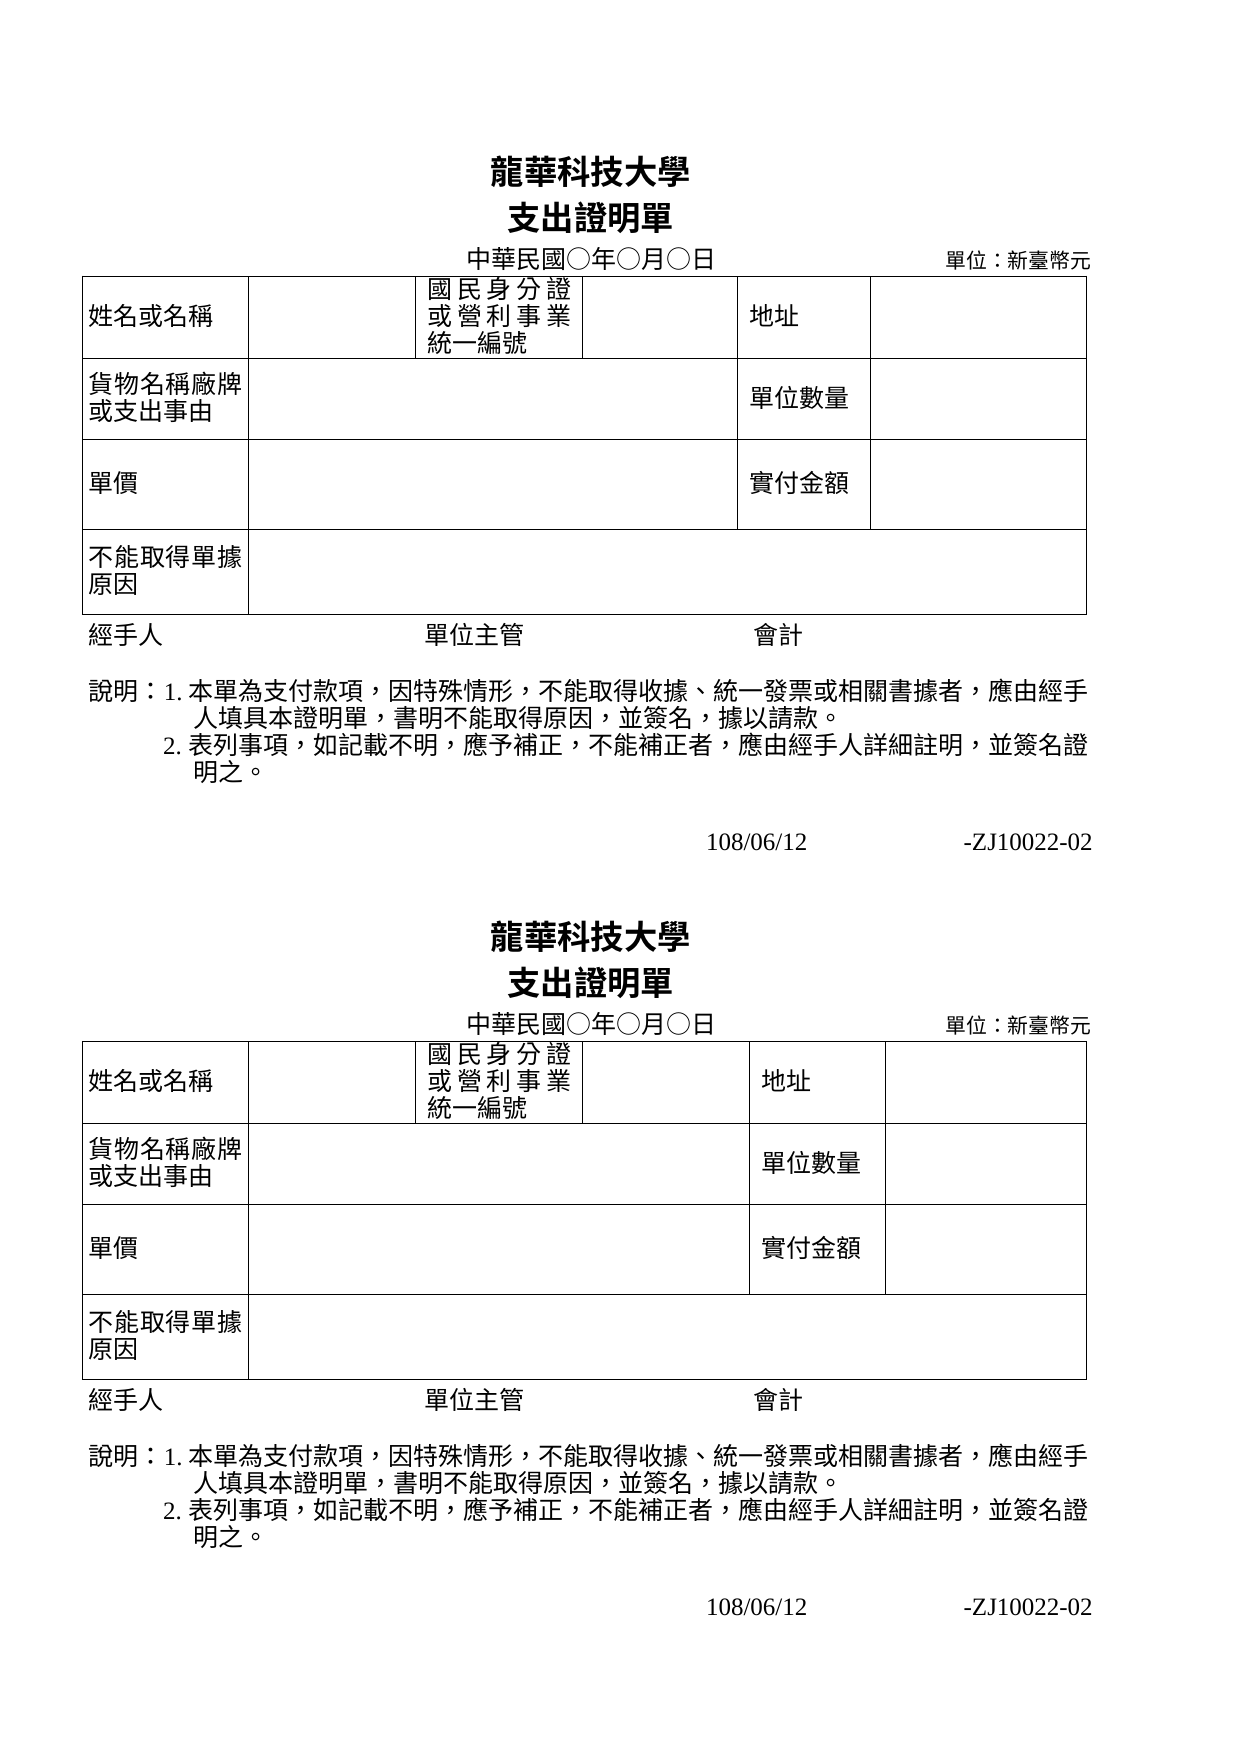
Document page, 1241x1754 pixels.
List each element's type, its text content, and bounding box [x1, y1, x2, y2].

text 2. 表列事項，如記載不明，應予補正，不能補正者，應由經手人詳細註明，並簽名證明之。 [163, 1498, 1092, 1552]
table_cell 實付金額 [750, 1205, 885, 1294]
table_header [886, 1042, 1086, 1123]
table_cell 貨物名稱廠牌或支出事由 [83, 359, 248, 439]
table_cell 單價 [83, 1205, 248, 1294]
table_cell 單位數量 [738, 359, 870, 439]
table_cell [249, 1295, 1086, 1379]
text 支出證明單 [89, 193, 1092, 239]
table_header 姓名或名稱 [83, 1042, 248, 1123]
table_cell [249, 359, 737, 439]
text 108/06/12 -ZJ10022-02 [89, 1592, 1092, 1620]
table_cell [249, 530, 1086, 614]
text 中華民國○年○月○日 單位：新臺幣元 [89, 239, 1092, 276]
table_header [871, 277, 1086, 358]
table_cell 實付金額 [738, 440, 870, 529]
table_header [249, 1042, 415, 1123]
table_cell [871, 440, 1086, 529]
table_cell 單位數量 [750, 1124, 885, 1204]
text 中華民國○年○月○日 單位：新臺幣元 [89, 1004, 1092, 1041]
table_header 國民身分證或營利事業統一編號 [416, 1042, 582, 1123]
text 經手人 單位主管 會計 [89, 615, 1092, 651]
table_cell 單價 [83, 440, 248, 529]
text 經手人 單位主管 會計 [89, 1380, 1092, 1417]
text 說明：1. 本單為支付款項，因特殊情形，不能取得收據、統一發票或相關書據者，應由經手人填具本證明單，書明不能取得原因，並簽名，據以請款。 [89, 678, 1092, 733]
table_cell 貨物名稱廠牌或支出事由 [83, 1124, 248, 1204]
table_cell 不能取得單據原因 [83, 1295, 248, 1379]
table_cell [886, 1205, 1086, 1294]
table_cell [871, 359, 1086, 439]
table_cell 不能取得單據原因 [83, 530, 248, 614]
table_header [583, 1042, 749, 1123]
table_header [249, 277, 415, 358]
table_header [583, 277, 737, 358]
text 支出證明單 [89, 959, 1092, 1004]
table_cell [249, 440, 737, 529]
table_cell [249, 1205, 749, 1294]
table_cell [886, 1124, 1086, 1204]
text 龍華科技大學 [89, 148, 1092, 193]
text 龍華科技大學 [89, 913, 1092, 959]
table_header 地址 [738, 277, 870, 358]
table_cell [249, 1124, 749, 1204]
text 說明：1. 本單為支付款項，因特殊情形，不能取得收據、統一發票或相關書據者，應由經手人填具本證明單，書明不能取得原因，並簽名，據以請款。 [89, 1444, 1092, 1498]
table_header 國民身分證或營利事業統一編號 [416, 277, 582, 358]
table_header 地址 [750, 1042, 885, 1123]
table_header 姓名或名稱 [83, 277, 248, 358]
text 108/06/12 -ZJ10022-02 [89, 827, 1092, 855]
text 2. 表列事項，如記載不明，應予補正，不能補正者，應由經手人詳細註明，並簽名證明之。 [163, 733, 1092, 787]
